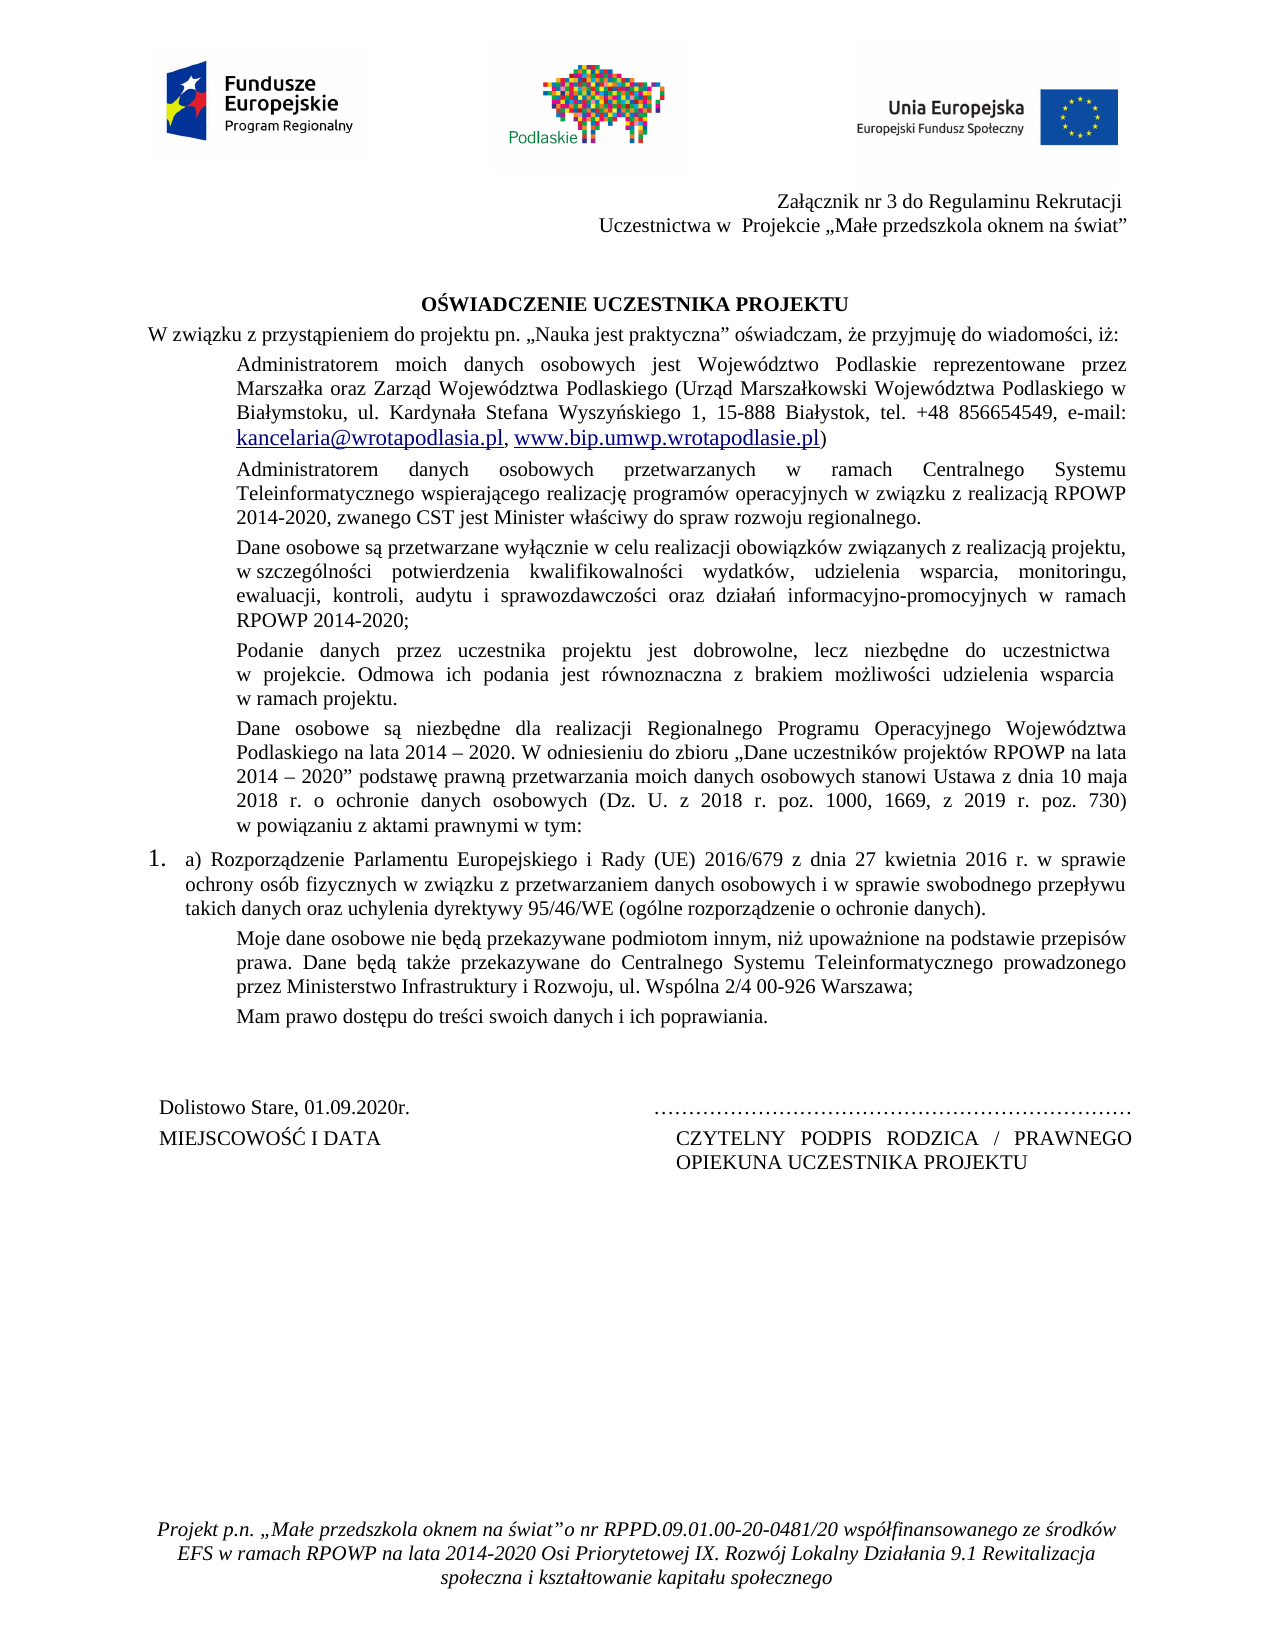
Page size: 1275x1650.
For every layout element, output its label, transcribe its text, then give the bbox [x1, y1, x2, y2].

text OŚWIADCZENIE UCZESTNIKA PROJEKTU [148, 291, 1127, 316]
subtitle Administratorem moich danych osobowych jest Województwo Podlaskie reprezentowane przez Marszałka oraz Zarząd Województwa Podlaskiego (Urząd Marszałkowski Województwa Podlaskiego w Białymstoku, ul. Kardynała Stefana Wyszyńskiego 1, 15-888 Białystok, tel. +48 856654549, e-mail: kancelaria@wrotapodlasia.pl, www.bip.umwp.wrotapodlasie.pl) [148, 352, 1127, 451]
subtitle Dane osobowe są niezbędne dla realizacji Regionalnego Programu Operacyjnego Województwa Podlaskiego na lata 2014 – 2020. W odniesieniu do zbioru „Dane uczestników projektów RPOWP na lata 2014 – 2020” podstawę prawną przetwarzania moich danych osobowych stanowi Ustawa z dnia 10 maja 2018 r. o ochronie danych osobowych (Dz. U. z 2018 r. poz. 1000, 1669, z 2019 r. poz. 730) w powiązaniu z aktami prawnymi w tym: [148, 716, 1127, 837]
table_cell CZYTELNY PODPIS RODZICA / PRAWNEGO OPIEKUNA UCZESTNIKA PROJEKTU [642, 1126, 1143, 1180]
subtitle Moje dane osobowe nie będą przekazywane podmiotom innym, niż upoważnione na podstawie przepisów prawa. Dane będą także przekazywane do Centralnego Systemu Teleinformatycznego prowadzonego przez Ministerstwo Infrastruktury i Rozwoju, ul. Wspólna 2/4 00-926 Warszawa; [148, 926, 1127, 998]
subtitle Podanie danych przez uczestnika projektu jest dobrowolne, lecz niezbędne do uczestnictwa w projekcie. Odmowa ich podania jest równoznaczna z brakiem możliwości udzielenia wsparcia w ramach projektu. [148, 638, 1127, 710]
text W związku z przystąpieniem do projektu pn. „Nauka jest praktyczna” oświadczam, że przyjmuję do wiadomości, iż: [148, 322, 1127, 346]
subtitle Administratorem danych osobowych przetwarzanych w ramach Centralnego Systemu Teleinformatycznego wspierającego realizację programów operacyjnych w związku z realizacją RPOWP 2014-2020, zwanego CST jest Minister właściwy do spraw rozwoju regionalnego. [148, 457, 1127, 529]
subtitle Dane osobowe są przetwarzane wyłącznie w celu realizacji obowiązków związanych z realizacją projektu, w szczególności potwierdzenia kwalifikowalności wydatków, udzielenia wsparcia, monitoringu, ewaluacji, kontroli, audytu i sprawozdawczości oraz działań informacyjno-promocyjnych w ramach RPOWP 2014-2020; [148, 535, 1127, 632]
list a) Rozporządzenie Parlamentu Europejskiego i Rady (UE) 2016/679 z dnia 27 kwietnia 2016 r. w sprawie ochrony osób fizycznych w związku z przetwarzaniem danych osobowych i w sprawie swobodnego przepływu takich danych oraz uchylenia dyrektywy 95/46/WE (ogólne rozporządzenie o ochronie danych). [148, 843, 1127, 920]
text Uczestnictwa w Projekcie „Małe przedszkola oknem na świat” [148, 213, 1127, 237]
table_header Dolistowo Stare, 01.09.2020r. [148, 1035, 642, 1126]
table_header …………………………………………………………… [642, 1035, 1143, 1126]
table_cell MIEJSCOWOŚĆ I DATA [148, 1126, 642, 1180]
subtitle Mam prawo dostępu do treści swoich danych i ich poprawiania. [148, 1004, 1127, 1028]
text Załącznik nr 3 do Regulaminu Rekrutacji [148, 189, 1127, 213]
